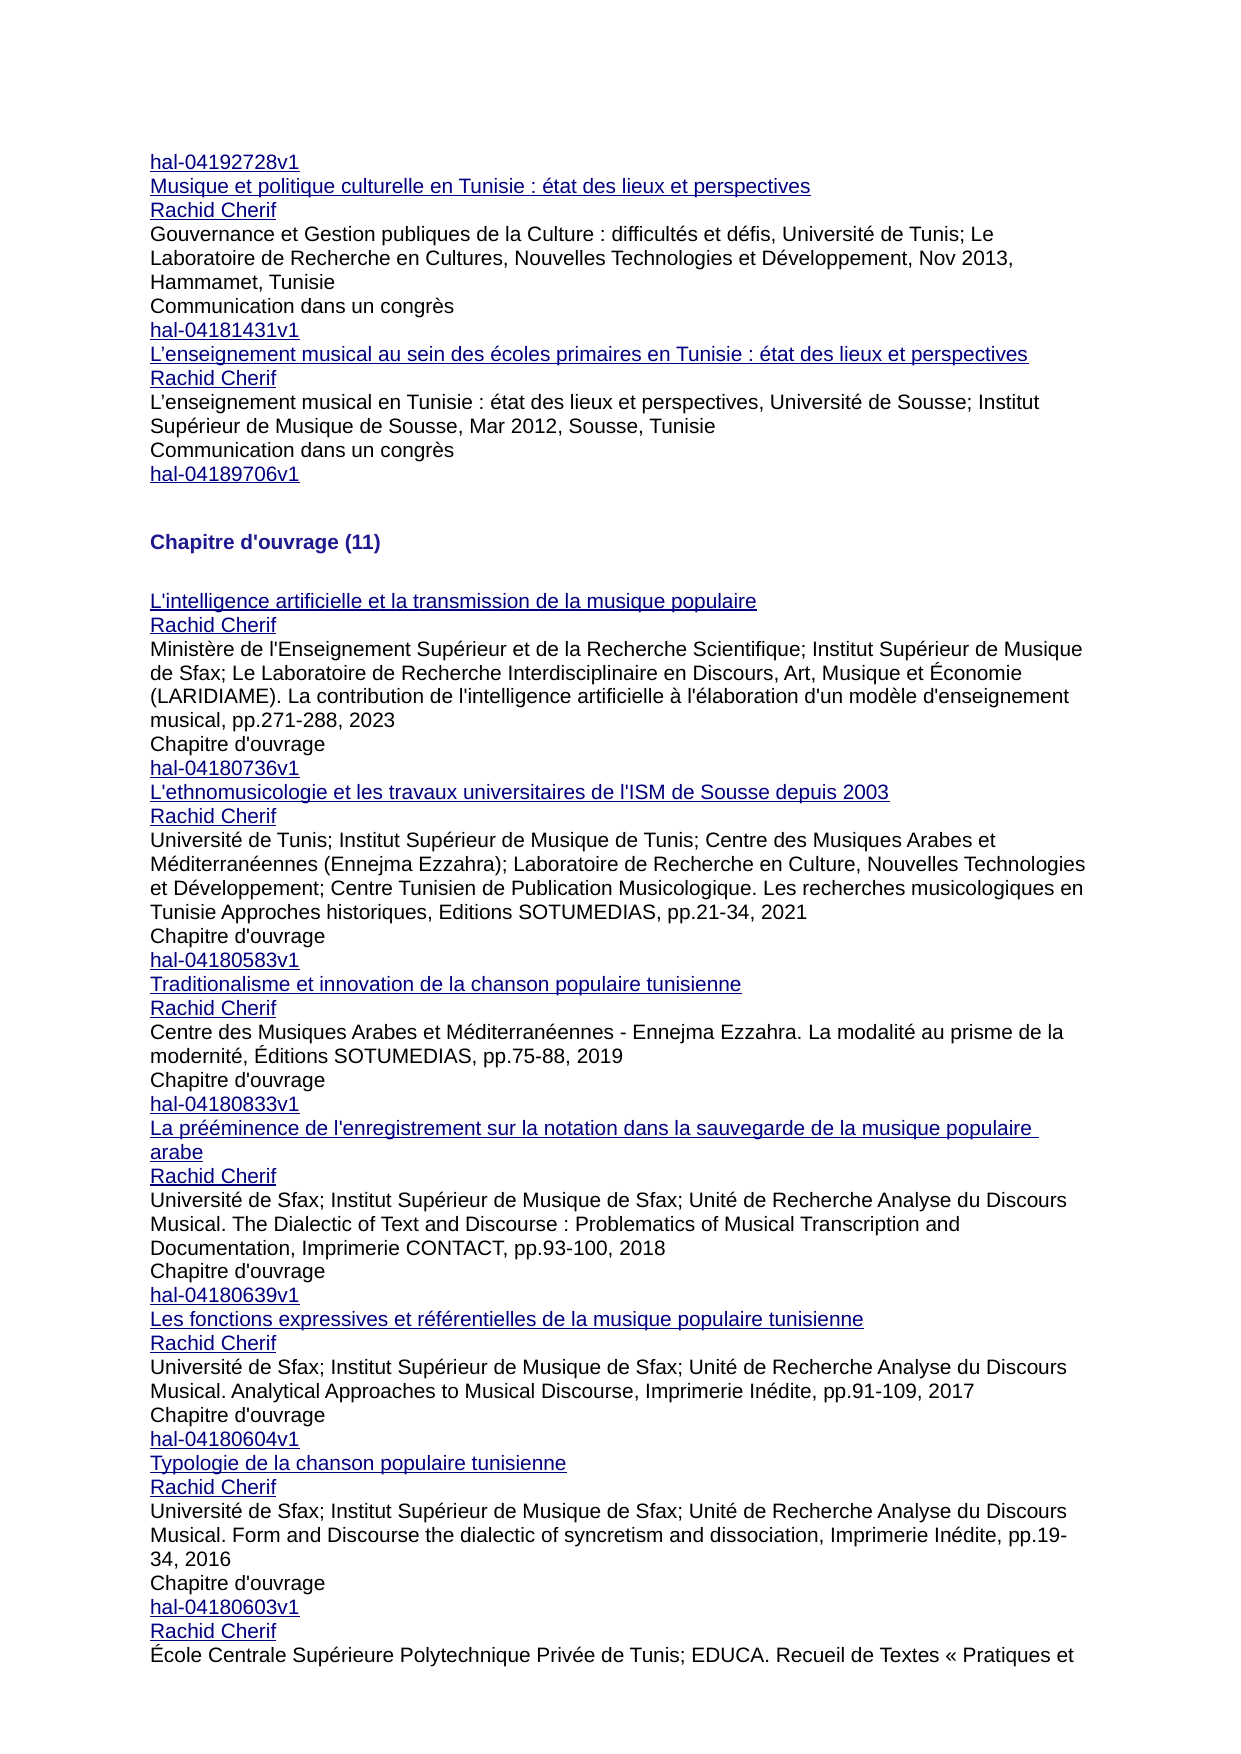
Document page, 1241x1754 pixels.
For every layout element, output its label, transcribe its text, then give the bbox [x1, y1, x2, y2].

subtitle Chapitre d'ouvrage (11) [150, 530, 1090, 554]
table_cell Les bienfaits de l’éducation musicale dans les écoles primaires Rachid Cherif École Centrale Supérieure Polytechnique Privée de Tunis; EDUCA. Recueil de Textes « Pratiques et Formations dans les Éducations À.. », pp.193-200, 2015 Chapitre d'ouvrage hal-04180698v1 [150, 1619, 1090, 1667]
table_cell L’enseignement musical au sein des écoles primaires en Tunisie : état des lieux et perspectives Rachid Cherif L’enseignement musical en Tunisie : état des lieux et perspectives, Université de Sousse; Institut Supérieur de Musique de Sousse, Mar 2012, Sousse, Tunisie Communication dans un congrès hal-04189706v1 [150, 342, 1090, 485]
table_header L'intelligence artificielle et la transmission de la musique populaire Rachid Cherif Ministère de l'Enseignement Supérieur et de la Recherche Scientifique; Institut Supérieur de Musique de Sfax; Le Laboratoire de Recherche Interdisciplinaire en Discours, Art, Musique et Économie (LARIDIAME). La contribution de l'intelligence artificielle à l'élaboration d'un modèle d'enseignement musical, pp.271-288, 2023 Chapitre d'ouvrage hal-04180736v1 [150, 589, 1090, 780]
table_cell Les fonctions expressives et référentielles de la musique populaire tunisienne Rachid Cherif Université de Sfax; Institut Supérieur de Musique de Sfax; Unité de Recherche Analyse du Discours Musical. Analytical Approaches to Musical Discourse, Imprimerie Inédite, pp.91-109, 2017 Chapitre d'ouvrage hal-04180604v1 [150, 1307, 1090, 1451]
table_cell Musique et politique culturelle en Tunisie : état des lieux et perspectives Rachid Cherif Gouvernance et Gestion publiques de la Culture : difficultés et défis, Université de Tunis; Le Laboratoire de Recherche en Cultures, Nouvelles Technologies et Développement, Nov 2013, Hammamet, Tunisie Communication dans un congrès hal-04181431v1 [150, 174, 1090, 342]
table_cell La prééminence de l'enregistrement sur la notation dans la sauvegarde de la musique populaire arabe Rachid Cherif Université de Sfax; Institut Supérieur de Musique de Sfax; Unité de Recherche Analyse du Discours Musical. The Dialectic of Text and Discourse : Problematics of Musical Transcription and Documentation, Imprimerie CONTACT, pp.93-100, 2018 Chapitre d'ouvrage hal-04180639v1 [150, 1116, 1090, 1307]
table_cell L'ethnomusicologie et les travaux universitaires de l'ISM de Sousse depuis 2003 Rachid Cherif Université de Tunis; Institut Supérieur de Musique de Tunis; Centre des Musiques Arabes et Méditerranéennes (Ennejma Ezzahra); Laboratoire de Recherche en Culture, Nouvelles Technologies et Développement; Centre Tunisien de Publication Musicologique. Les recherches musicologiques en Tunisie Approches historiques, Editions SOTUMEDIAS, pp.21-34, 2021 Chapitre d'ouvrage hal-04180583v1 [150, 780, 1090, 972]
table_cell hal-04192728v1 [150, 150, 1090, 174]
table_cell Typologie de la chanson populaire tunisienne Rachid Cherif Université de Sfax; Institut Supérieur de Musique de Sfax; Unité de Recherche Analyse du Discours Musical. Form and Discourse the dialectic of syncretism and dissociation, Imprimerie Inédite, pp.19-34, 2016 Chapitre d'ouvrage hal-04180603v1 [150, 1451, 1090, 1619]
table_cell Traditionalisme et innovation de la chanson populaire tunisienne Rachid Cherif Centre des Musiques Arabes et Méditerranéennes - Ennejma Ezzahra. La modalité au prisme de la modernité, Éditions SOTUMEDIAS, pp.75-88, 2019 Chapitre d'ouvrage hal-04180833v1 [150, 972, 1090, 1116]
